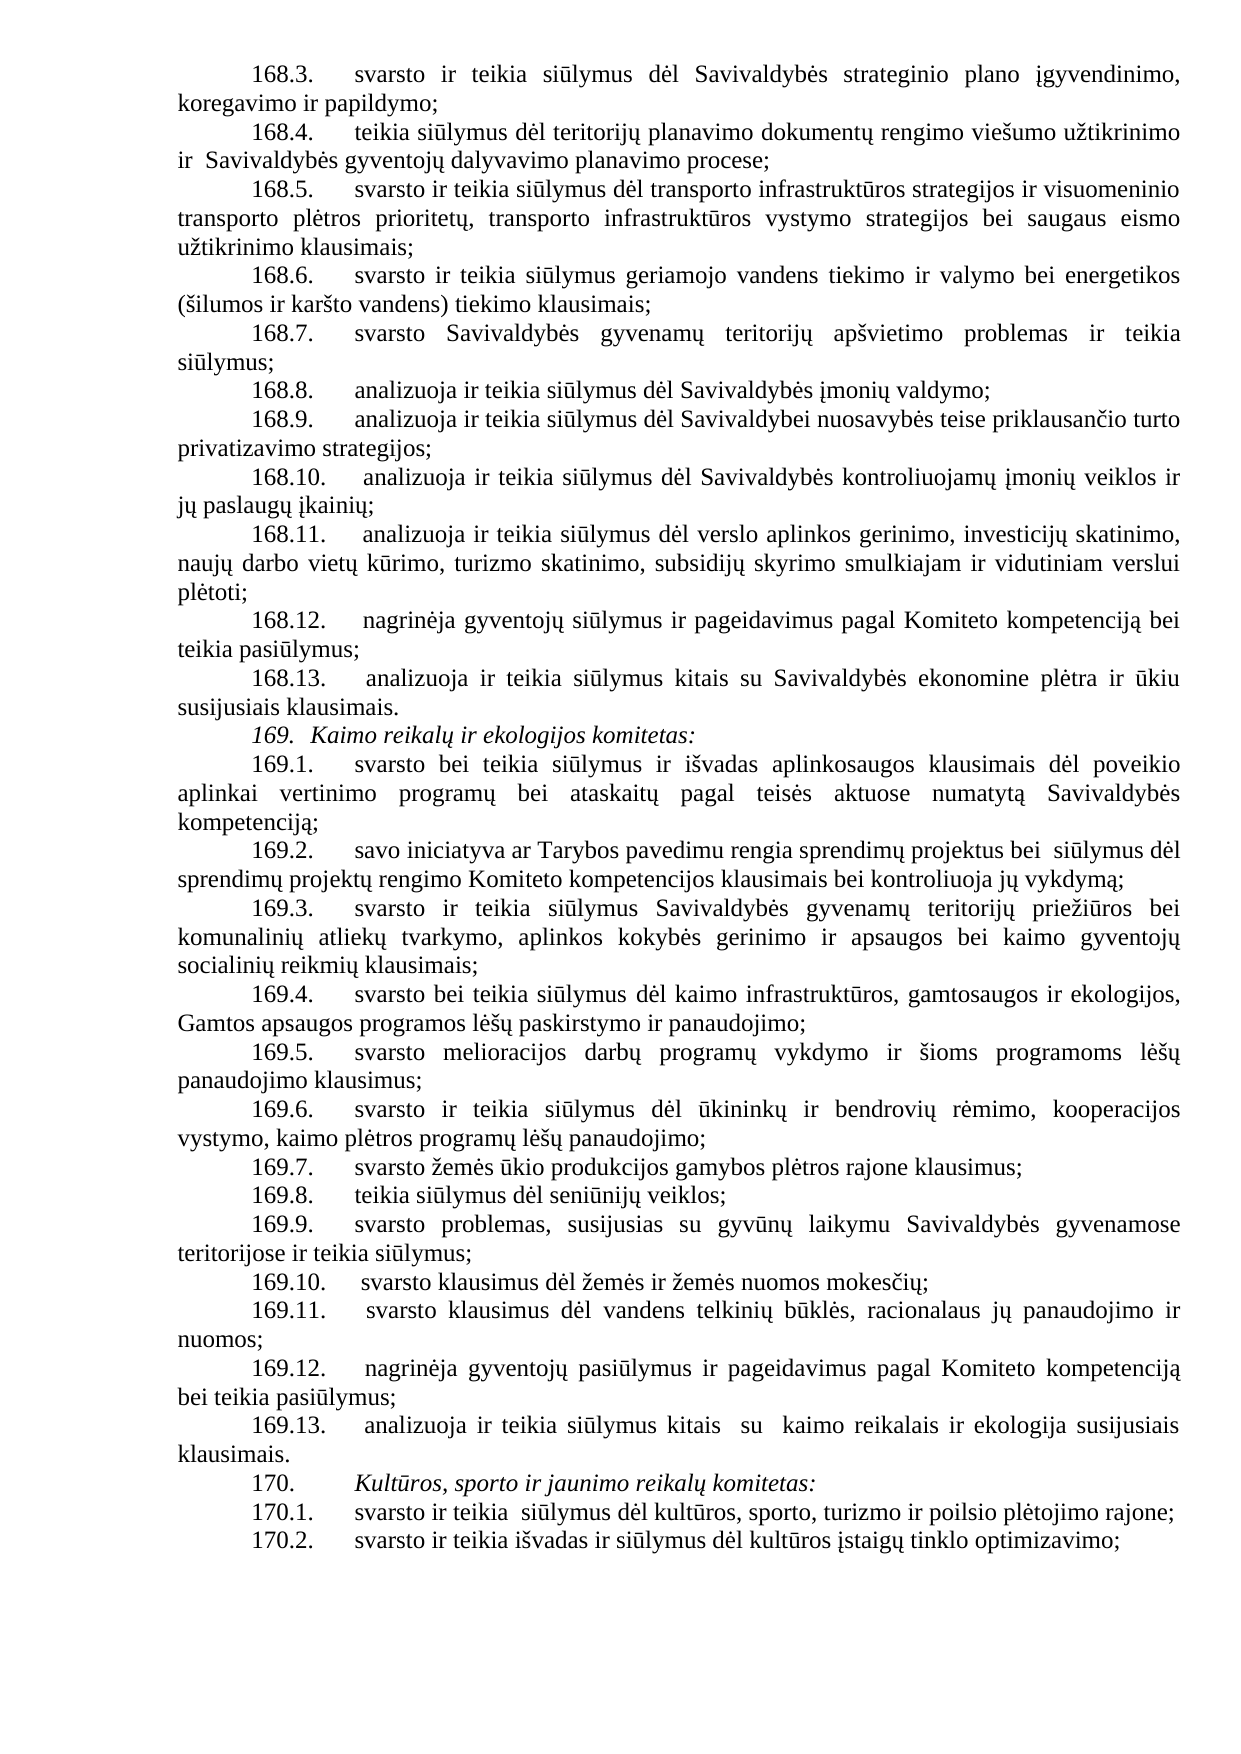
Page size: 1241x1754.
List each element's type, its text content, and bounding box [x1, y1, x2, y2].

text 169.7. svarsto žemės ūkio produkcijos gamybos plėtros rajone klausimus; [177, 1152, 1181, 1180]
text 168.9. analizuoja ir teikia siūlymus dėl Savivaldybei nuosavybės teise priklausančio turto privatizavimo strategijos; [177, 404, 1181, 462]
text 168.4. teikia siūlymus dėl teritorijų planavimo dokumentų rengimo viešumo užtikrinimo ir Savivaldybės gyventojų dalyvavimo planavimo procese; [177, 117, 1181, 174]
text 168.11. analizuoja ir teikia siūlymus dėl verslo aplinkos gerinimo, investicijų skatinimo, naujų darbo vietų kūrimo, turizmo skatinimo, subsidijų skyrimo smulkiajam ir vidutiniam verslui plėtoti; [177, 519, 1181, 605]
text 169.9. svarsto problemas, susijusias su gyvūnų laikymu Savivaldybės gyvenamose teritorijose ir teikia siūlymus; [177, 1209, 1181, 1267]
text 169.11. svarsto klausimus dėl vandens telkinių būklės, racionalaus jų panaudojimo ir nuomos; [177, 1295, 1181, 1353]
text 169.8. teikia siūlymus dėl seniūnijų veiklos; [177, 1180, 1181, 1209]
text 170.1. svarsto ir teikia siūlymus dėl kultūros, sporto, turizmo ir poilsio plėtojimo rajone; [177, 1497, 1181, 1525]
text 168.12. nagrinėja gyventojų siūlymus ir pageidavimus pagal Komiteto kompetenciją bei teikia pasiūlymus; [177, 605, 1181, 663]
text 168.5. svarsto ir teikia siūlymus dėl transporto infrastruktūros strategijos ir visuomeninio transporto plėtros prioritetų, transporto infrastruktūros vystymo strategijos bei saugaus eismo užtikrinimo klausimais; [177, 174, 1181, 260]
text 170. Kultūros, sporto ir jaunimo reikalų komitetas: [251, 1468, 1181, 1497]
text 169.1. svarsto bei teikia siūlymus ir išvadas aplinkosaugos klausimais dėl poveikio aplinkai vertinimo programų bei ataskaitų pagal teisės aktuose numatytą Savivaldybės kompetenciją; [177, 749, 1181, 835]
text 168.3. svarsto ir teikia siūlymus dėl Savivaldybės strateginio plano įgyvendinimo, koregavimo ir papildymo; [177, 59, 1181, 117]
text 168.13. analizuoja ir teikia siūlymus kitais su Savivaldybės ekonomine plėtra ir ūkiu susijusiais klausimais. [177, 663, 1181, 720]
text 170.2. svarsto ir teikia išvadas ir siūlymus dėl kultūros įstaigų tinklo optimizavimo; [177, 1525, 1181, 1554]
text 168.7. svarsto Savivaldybės gyvenamų teritorijų apšvietimo problemas ir teikia siūlymus; [177, 318, 1181, 375]
text 169.10. svarsto klausimus dėl žemės ir žemės nuomos mokesčių; [177, 1267, 1181, 1295]
text 169.4. svarsto bei teikia siūlymus dėl kaimo infrastruktūros, gamtosaugos ir ekologijos, Gamtos apsaugos programos lėšų paskirstymo ir panaudojimo; [177, 979, 1181, 1037]
text 169. Kaimo reikalų ir ekologijos komitetas: [177, 720, 1181, 749]
text 169.2. savo iniciatyva ar Tarybos pavedimu rengia sprendimų projektus bei siūlymus dėl sprendimų projektų rengimo Komiteto kompetencijos klausimais bei kontroliuoja jų vykdymą; [177, 835, 1181, 893]
text 169.13. analizuoja ir teikia siūlymus kitais su kaimo reikalais ir ekologija susijusiais klausimais. [177, 1410, 1181, 1468]
text 168.6. svarsto ir teikia siūlymus geriamojo vandens tiekimo ir valymo bei energetikos (šilumos ir karšto vandens) tiekimo klausimais; [177, 260, 1181, 318]
text 169.12. nagrinėja gyventojų pasiūlymus ir pageidavimus pagal Komiteto kompetenciją bei teikia pasiūlymus; [177, 1353, 1181, 1410]
text 169.5. svarsto melioracijos darbų programų vykdymo ir šioms programoms lėšų panaudojimo klausimus; [177, 1037, 1181, 1094]
text 169.3. svarsto ir teikia siūlymus Savivaldybės gyvenamų teritorijų priežiūros bei komunalinių atliekų tvarkymo, aplinkos kokybės gerinimo ir apsaugos bei kaimo gyventojų socialinių reikmių klausimais; [177, 893, 1181, 979]
text 168.10. analizuoja ir teikia siūlymus dėl Savivaldybės kontroliuojamų įmonių veiklos ir jų paslaugų įkainių; [177, 462, 1181, 519]
text 168.8. analizuoja ir teikia siūlymus dėl Savivaldybės įmonių valdymo; [177, 375, 1181, 404]
text 169.6. svarsto ir teikia siūlymus dėl ūkininkų ir bendrovių rėmimo, kooperacijos vystymo, kaimo plėtros programų lėšų panaudojimo; [177, 1094, 1181, 1152]
